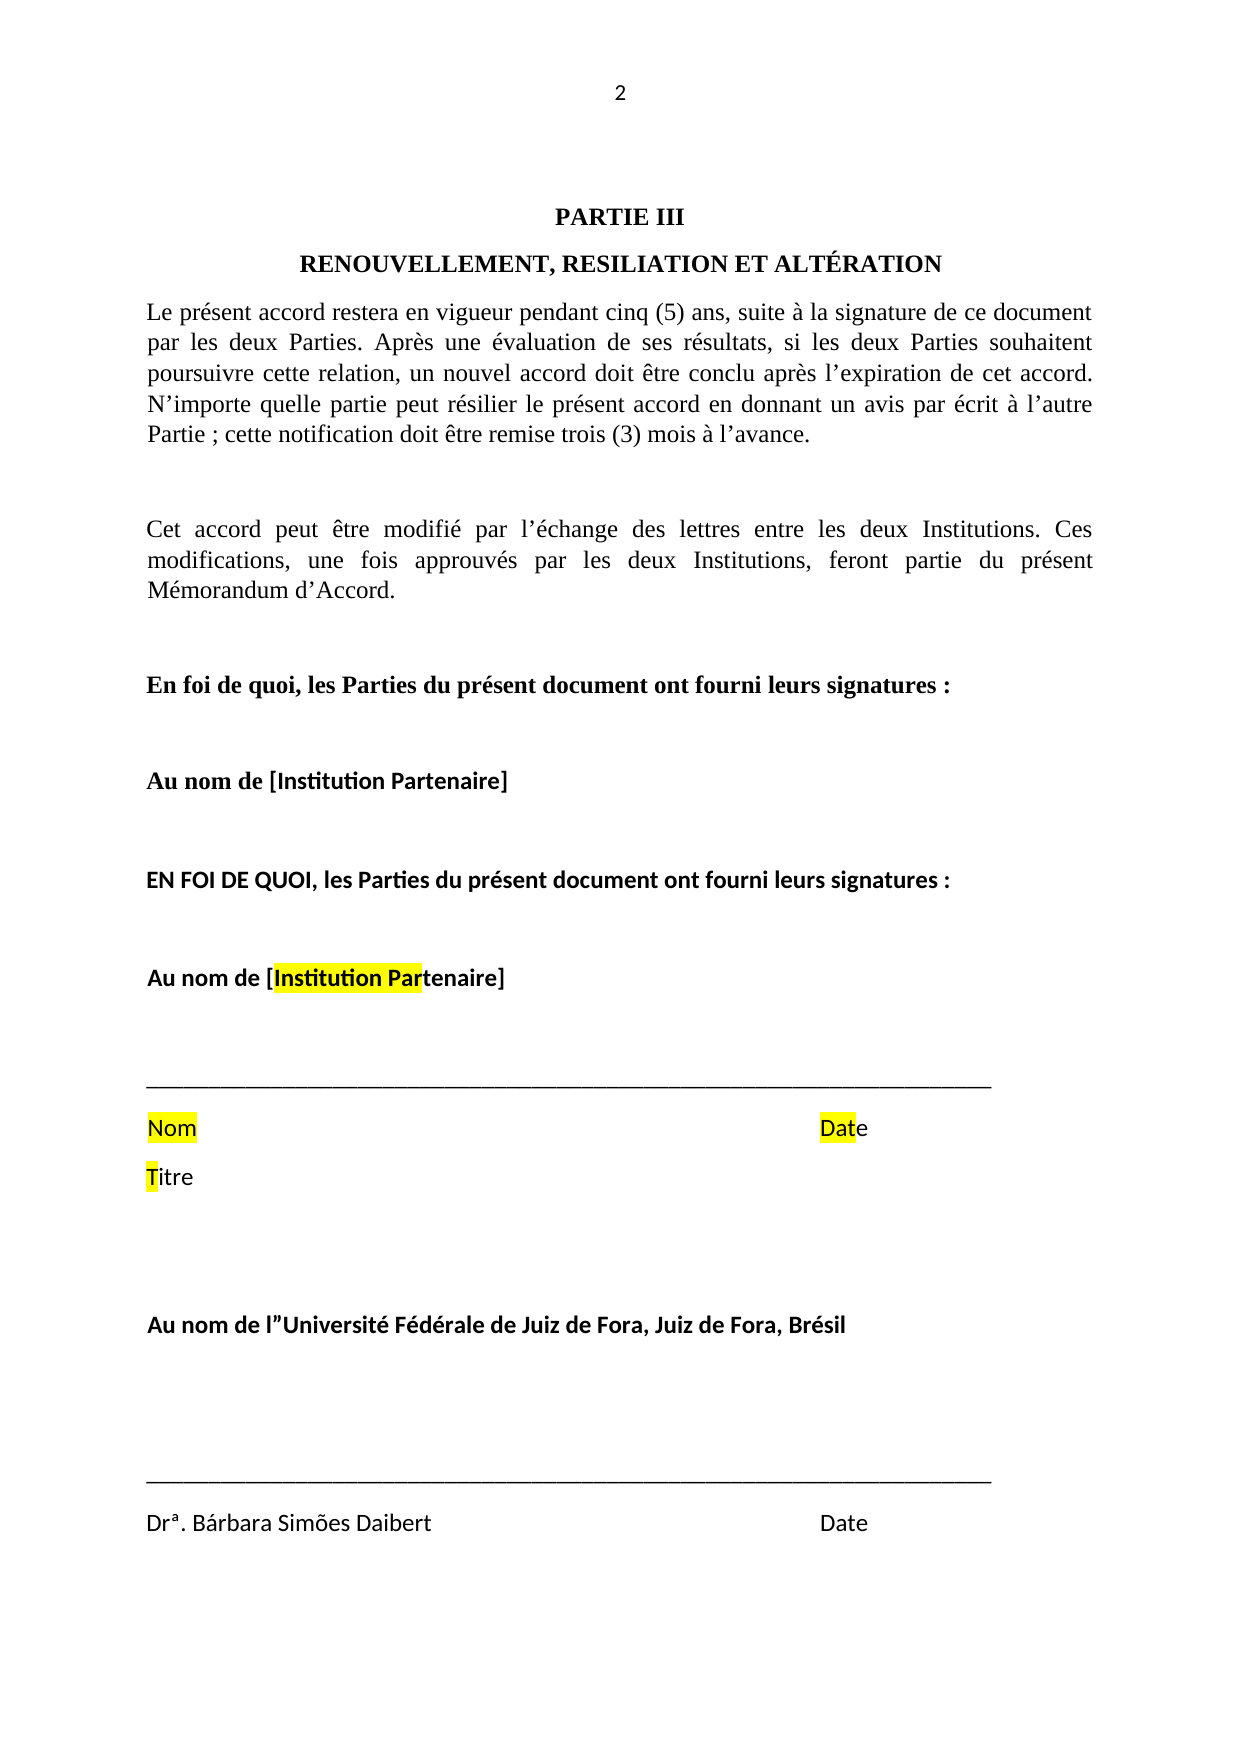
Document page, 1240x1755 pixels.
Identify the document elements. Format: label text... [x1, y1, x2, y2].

text Titre [146, 1161, 1093, 1192]
subtitle Au nom de l”Université Fédérale de Juiz de Fora, Juiz de Fora, Brésil [147, 1309, 1093, 1339]
text En foi de quoi, les Parties du présent document ont fourni leurs signatures : [146, 670, 1093, 699]
text Nom Date [147, 1112, 1093, 1143]
text ____________________________________________________________________ [146, 1061, 1093, 1092]
text ____________________________________________________________________ [146, 1457, 1093, 1487]
text Cet accord peut être modifié par l’échange des lettres entre les deux Institutions. Ces modifications, une fois approuvés par les deux Institutions, feront partie du présent Mémorandum d’Accord. [146, 514, 1094, 604]
text Au nom de [Institution Partenaire] [146, 766, 1093, 796]
text Drª. Bárbara Simões Daibert Date [146, 1508, 1093, 1538]
text 2 [614, 78, 1093, 106]
text PARTIE III [555, 202, 1093, 231]
subtitle Au nom de [Institution Partenaire] [147, 963, 1093, 993]
text EN FOI DE QUOI, les Parties du présent document ont fourni leurs signatures : [146, 864, 1093, 895]
subtitle RENOUVELLEMENT, RESILIATION ET ALTÉRATION [299, 249, 1093, 278]
text Le présent accord restera en vigueur pendant cinq (5) ans, suite à la signature de ce document par les deux Parties. Après une évaluation de ses résultats, si les deux Parties souhaitent poursuivre cette relation, un nouvel accord doit être conclu après l’expiration de cet accord. N’importe quelle partie peut résilier le présent accord en donnant un avis par écrit à l’autre Partie ; cette notification doit être remise trois (3) mois à l’avance. [146, 297, 1094, 448]
